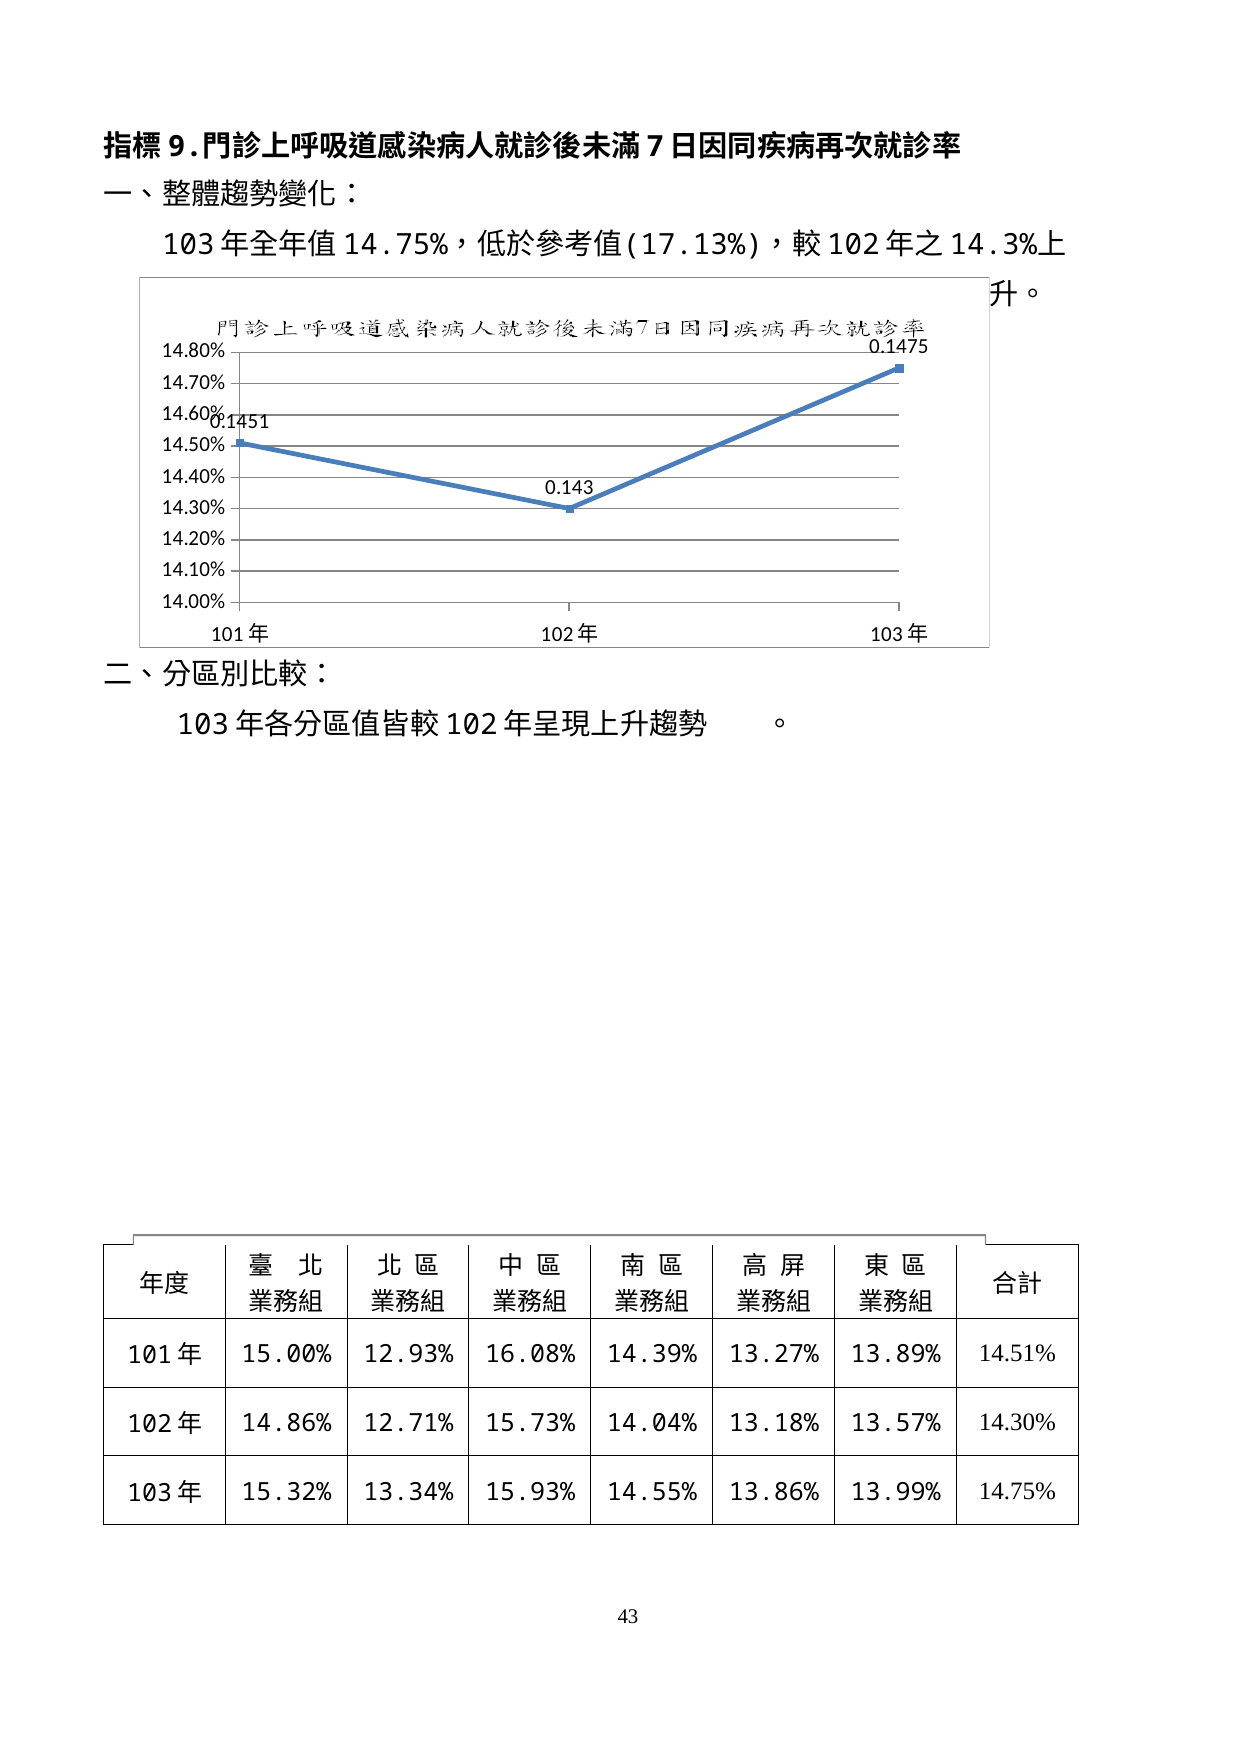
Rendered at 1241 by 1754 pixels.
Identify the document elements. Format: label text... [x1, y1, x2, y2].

table_cell 13.89% [835, 1319, 956, 1387]
table_cell 中 區 業務組 [469, 1245, 590, 1318]
table_cell 13.27% [713, 1319, 834, 1387]
table_cell 臺 北 業務組 [226, 1245, 347, 1318]
table_cell 12.93% [348, 1319, 468, 1387]
table_cell [104, 315, 139, 394]
table_cell 15.73% [469, 1388, 590, 1455]
table_cell 14.30% [957, 1388, 1078, 1455]
table_cell 15.93% [469, 1456, 590, 1524]
table_cell 14.51% [957, 1319, 1078, 1387]
table_cell 13.18% [713, 1388, 834, 1455]
table_cell 13.99% [835, 1456, 956, 1524]
table_cell 13.34% [348, 1456, 468, 1524]
table_cell 東 區 業務組 [835, 1245, 956, 1318]
table_cell 14.75% [957, 1456, 1078, 1524]
table_cell 14.86% [226, 1388, 347, 1455]
table_cell [990, 315, 1078, 394]
table_cell 103年全年值14.75%，低於參考值(17.13%)，較102年之14.3%上升。 [104, 215, 1078, 314]
table_cell 13.86% [713, 1456, 834, 1524]
table_cell 二、分區別比較： [104, 394, 1078, 694]
table_cell 12.71% [348, 1388, 468, 1455]
table_cell 102年 [104, 1388, 225, 1455]
table_cell 15.32% [226, 1456, 347, 1524]
table_cell 一、整體趨勢變化： [104, 165, 1078, 214]
table_cell 南 區 業務組 [591, 1245, 712, 1318]
table_cell 13.57% [835, 1388, 956, 1455]
table_cell 14.04% [591, 1388, 712, 1455]
table_cell 103年 [104, 1456, 225, 1524]
table_cell 103年各分區值皆較102年呈現上升趨勢 。 [104, 694, 1078, 1244]
table_cell 16.08% [469, 1319, 590, 1387]
table_header 指標9.門診上呼吸道感染病人就診後未滿7日因同疾病再次就診率 [104, 122, 1078, 164]
table_cell 合計 [957, 1245, 1078, 1318]
table_cell 15.00% [226, 1319, 347, 1387]
table_cell 14.39% [591, 1319, 712, 1387]
table_cell 101年 [104, 1319, 225, 1387]
table_cell 年度 [104, 1245, 225, 1318]
table_cell 北 區 業務組 [348, 1245, 468, 1318]
table_cell 高 屏 業務組 [713, 1245, 834, 1318]
table_cell 14.55% [591, 1456, 712, 1524]
